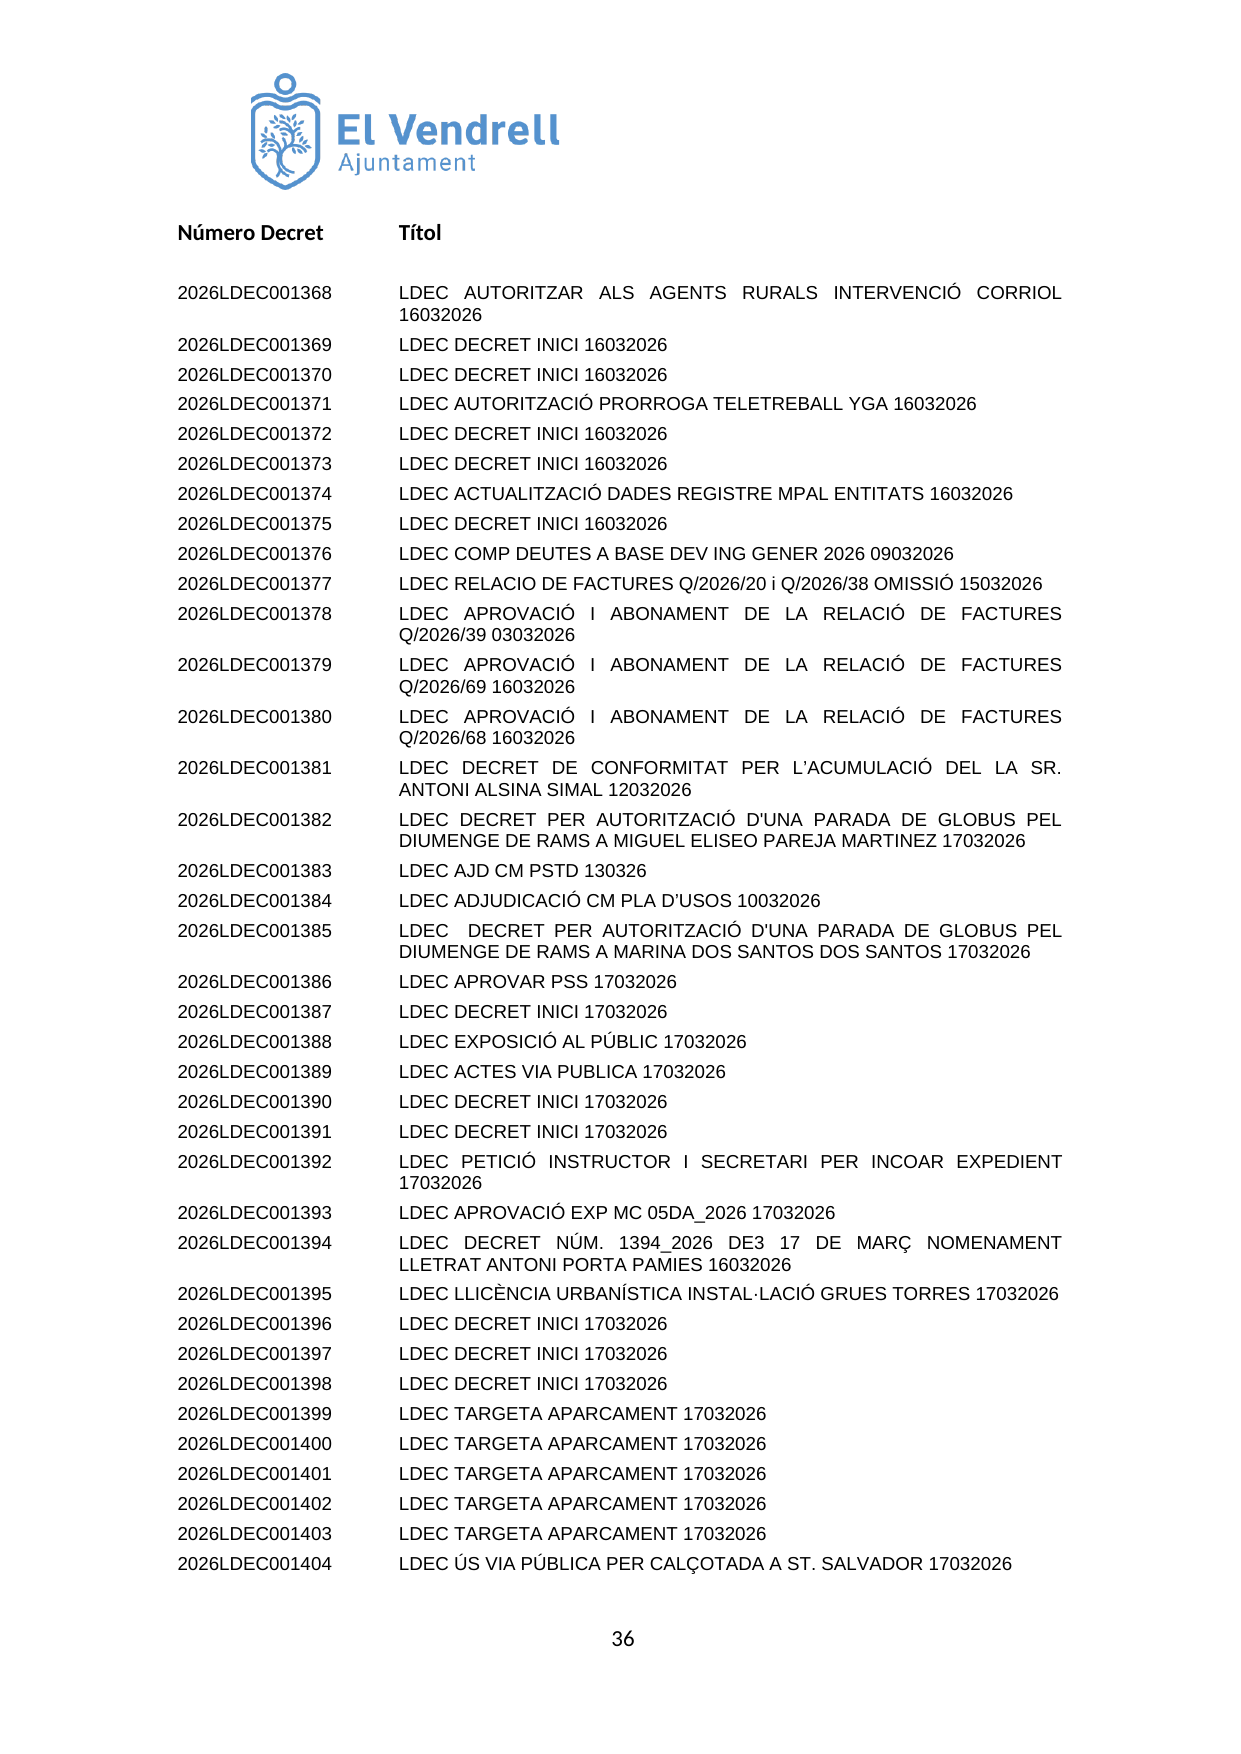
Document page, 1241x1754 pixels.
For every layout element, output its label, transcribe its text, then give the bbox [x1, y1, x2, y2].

text 2026LDEC001368 LDEC AUTORITZAR ALS AGENTS RURALS INTERVENCIÓ CORRIOL 16032026 [177, 282, 1063, 325]
text 2026LDEC001400 LDEC TARGETA APARCAMENT 17032026 [177, 1433, 1063, 1454]
text 2026LDEC001373 LDEC DECRET INICI 16032026 [177, 453, 1063, 474]
text 2026LDEC001378 LDEC APROVACIÓ I ABONAMENT DE LA RELACIÓ DE FACTURES Q/2026/39 03032026 [177, 602, 1063, 646]
picture [251, 73, 560, 190]
text 2026LDEC001392 LDEC PETICIÓ INSTRUCTOR I SECRETARI PER INCOAR EXPEDIENT 17032026 [177, 1150, 1063, 1193]
text 2026LDEC001380 LDEC APROVACIÓ I ABONAMENT DE LA RELACIÓ DE FACTURES Q/2026/68 16032026 [177, 705, 1063, 748]
text 2026LDEC001379 LDEC APROVACIÓ I ABONAMENT DE LA RELACIÓ DE FACTURES Q/2026/69 16032026 [177, 654, 1063, 697]
text 2026LDEC001391 LDEC DECRET INICI 17032026 [177, 1121, 1063, 1142]
text 2026LDEC001376 LDEC COMP DEUTES A BASE DEV ING GENER 2026 09032026 [177, 543, 1063, 564]
text 2026LDEC001375 LDEC DECRET INICI 16032026 [177, 513, 1063, 534]
text 2026LDEC001402 LDEC TARGETA APARCAMENT 17032026 [177, 1492, 1063, 1514]
text 2026LDEC001396 LDEC DECRET INICI 17032026 [177, 1313, 1063, 1335]
text 2026LDEC001387 LDEC DECRET INICI 17032026 [177, 1001, 1063, 1022]
text 2026LDEC001398 LDEC DECRET INICI 17032026 [177, 1373, 1063, 1394]
text 2026LDEC001403 LDEC TARGETA APARCAMENT 17032026 [177, 1522, 1063, 1544]
text 2026LDEC001389 LDEC ACTES VIA PUBLICA 17032026 [177, 1061, 1063, 1082]
text 2026LDEC001385 LDEC DECRET PER AUTORITZACIÓ D'UNA PARADA DE GLOBUS PEL DIUMENGE DE RAMS A MARINA DOS SANTOS DOS SANTOS 17032026 [177, 919, 1063, 963]
text 2026LDEC001374 LDEC ACTUALITZACIÓ DADES REGISTRE MPAL ENTITATS 16032026 [177, 483, 1063, 504]
text 2026LDEC001393 LDEC APROVACIÓ EXP MC 05DA_2026 17032026 [177, 1202, 1063, 1223]
text 2026LDEC001383 LDEC AJD CM PSTD 130326 [177, 860, 1063, 881]
text 2026LDEC001369 LDEC DECRET INICI 16032026 [177, 333, 1063, 355]
text 2026LDEC001386 LDEC APROVAR PSS 17032026 [177, 971, 1063, 993]
text 2026LDEC001390 LDEC DECRET INICI 17032026 [177, 1091, 1063, 1112]
text 2026LDEC001401 LDEC TARGETA APARCAMENT 17032026 [177, 1463, 1063, 1484]
text 2026LDEC001381 LDEC DECRET DE CONFORMITAT PER L’ACUMULACIÓ DEL LA SR. ANTONI ALSINA SIMAL 12032026 [177, 757, 1063, 800]
text 2026LDEC001370 LDEC DECRET INICI 16032026 [177, 363, 1063, 385]
text 2026LDEC001372 LDEC DECRET INICI 16032026 [177, 423, 1063, 445]
text 2026LDEC001377 LDEC RELACIO DE FACTURES Q/2026/20 i Q/2026/38 OMISSIÓ 15032026 [177, 573, 1063, 594]
text 2026LDEC001397 LDEC DECRET INICI 17032026 [177, 1343, 1063, 1364]
text 2026LDEC001371 LDEC AUTORITZACIÓ PRORROGA TELETREBALL YGA 16032026 [177, 393, 1063, 415]
text 2026LDEC001384 LDEC ADJUDICACIÓ CM PLA D’USOS 10032026 [177, 890, 1063, 911]
text 2026LDEC001395 LDEC LLICÈNCIA URBANÍSTICA INSTAL·LACIÓ GRUES TORRES 17032026 [177, 1283, 1063, 1305]
text 2026LDEC001394 LDEC DECRET NÚM. 1394_2026 DE3 17 DE MARÇ NOMENAMENT LLETRAT ANTONI PORTA PAMIES 16032026 [177, 1232, 1063, 1275]
text 2026LDEC001382 LDEC DECRET PER AUTORITZACIÓ D'UNA PARADA DE GLOBUS PEL DIUMENGE DE RAMS A MIGUEL ELISEO PAREJA MARTINEZ 17032026 [177, 808, 1063, 851]
text 2026LDEC001404 LDEC ÚS VIA PÚBLICA PER CALÇOTADA A ST. SALVADOR 17032026 [177, 1552, 1063, 1574]
text 2026LDEC001399 LDEC TARGETA APARCAMENT 17032026 [177, 1403, 1063, 1424]
text 2026LDEC001388 LDEC EXPOSICIÓ AL PÚBLIC 17032026 [177, 1031, 1063, 1052]
